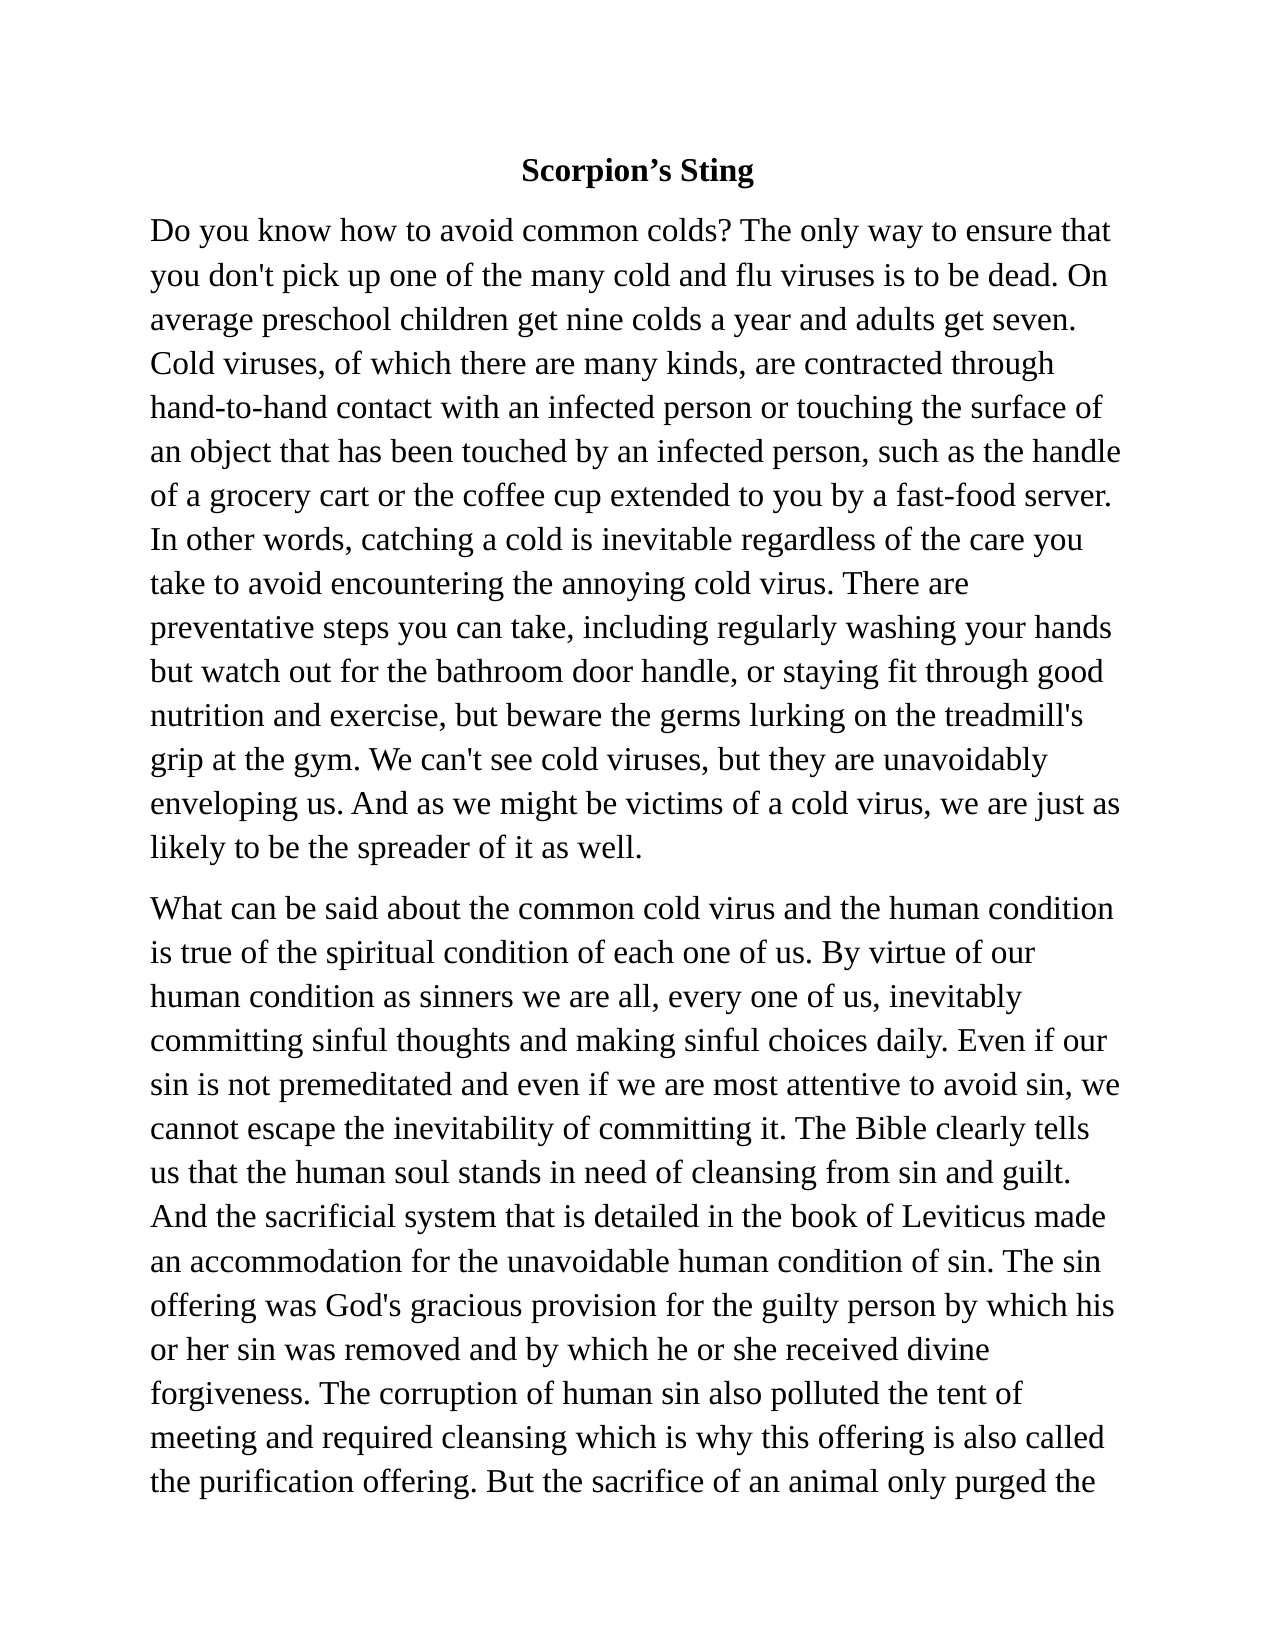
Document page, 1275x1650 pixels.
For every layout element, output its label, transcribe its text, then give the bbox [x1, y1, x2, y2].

text Scorpion’s Sting [150, 150, 1125, 188]
text What can be said about the common cold virus and the human condition is true of the spiritual condition of each one of us. By virtue of our human condition as sinners we are all, every one of us, inevitably committing sinful thoughts and making sinful choices daily. Even if our sin is not premeditated and even if we are most attentive to avoid sin, we cannot escape the inevitability of committing it. The Bible clearly tells us that the human soul stands in need of cleansing from sin and guilt. And the sacrificial system that is detailed in the book of Leviticus made an accommodation for the unavoidable human condition of sin. The sin offering was God's gracious provision for the guilty person by which his or her sin was removed and by which he or she received divine forgiveness. The corruption of human sin also polluted the tent of meeting and required cleansing which is why this offering is also called the purification offering. But the sacrifice of an animal only purged the [150, 888, 1125, 1499]
text Do you know how to avoid common colds? The only way to ensure that you don't pick up one of the many cold and flu viruses is to be dead. On average preschool children get nine colds a year and adults get seven. Cold viruses, of which there are many kinds, are contracted through hand-to-hand contact with an infected person or touching the surface of an object that has been touched by an infected person, such as the handle of a grocery cart or the coffee cup extended to you by a fast-food server. In other words, catching a cold is inevitable regardless of the care you take to avoid encountering the annoying cold virus. There are preventative steps you can take, including regularly washing your hands but watch out for the bathroom door handle, or staying fit through good nutrition and exercise, but beware the germs lurking on the treadmill's grip at the gym. We can't see cold viruses, but they are unavoidably enveloping us. And as we might be victims of a cold virus, we are just as likely to be the spreader of it as well. [150, 211, 1125, 866]
